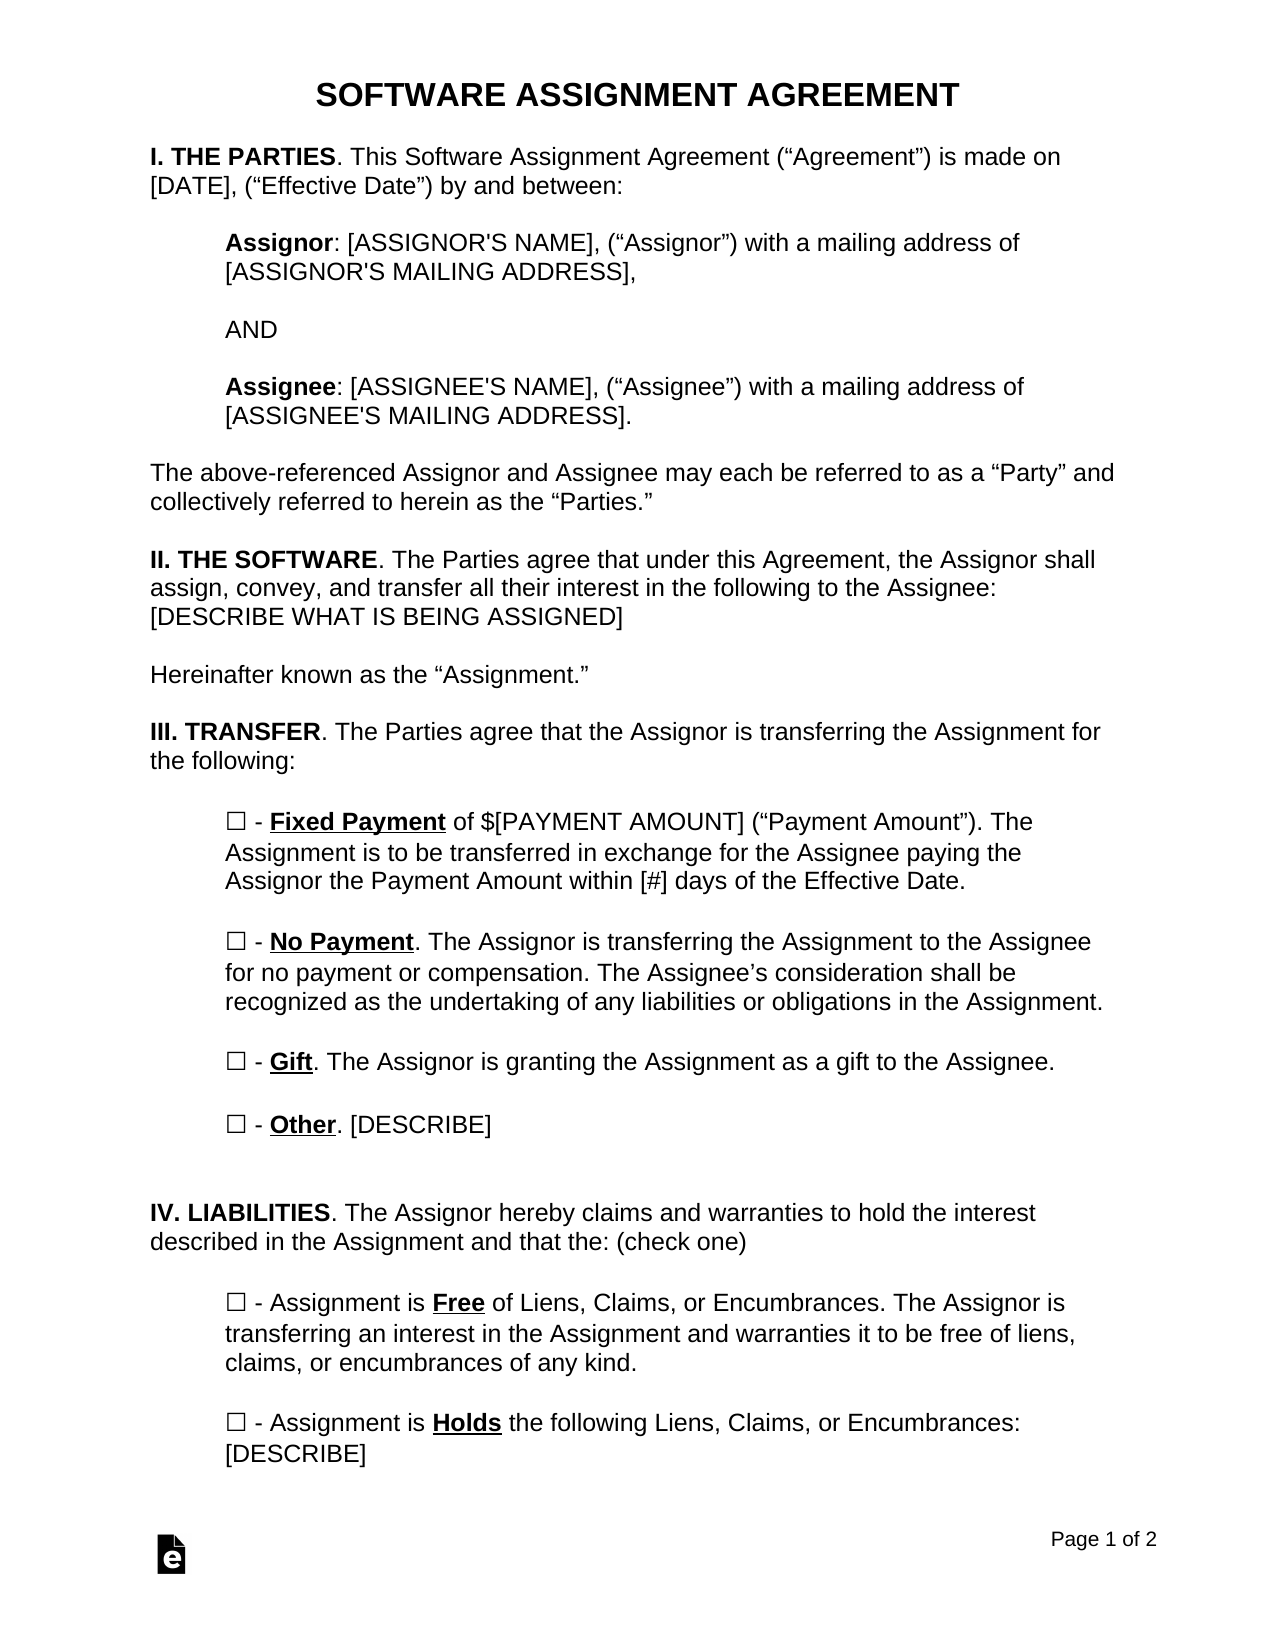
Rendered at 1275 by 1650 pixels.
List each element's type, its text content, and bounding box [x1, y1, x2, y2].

text ☐ - Assignment is Holds the following Liens, Claims, or Encumbrances: [DESCRIBE] [225, 1405, 1125, 1468]
text Hereinafter known as the “Assignment.” [150, 660, 1125, 688]
text I. THE PARTIES. This Software Assignment Agreement (“Agreement”) is made on [DATE], (“Effective Date”) by and between: [150, 142, 1125, 200]
text ☐ - Assignment is Free of Liens, Claims, or Encumbrances. The Assignor is transferring an interest in the Assignment and warranties it to be free of liens, claims, or encumbrances of any kind. [225, 1285, 1125, 1376]
text The above-referenced Assignor and Assignee may each be referred to as a “Party” and collectively referred to herein as the “Parties.” [150, 458, 1125, 516]
text ☐ - Fixed Payment of $[PAYMENT AMOUNT] (“Payment Amount”). The Assignment is to be transferred in exchange for the Assignee paying the Assignor the Payment Amount within [#] days of the Effective Date. [225, 803, 1125, 895]
text Assignor: [ASSIGNOR'S NAME], (“Assignor”) with a mailing address of [ASSIGNOR'S MAILING ADDRESS], [225, 228, 1125, 286]
text Assignee: [ASSIGNEE'S NAME], (“Assignee”) with a mailing address of [ASSIGNEE'S MAILING ADDRESS]. [225, 372, 1125, 430]
text II. THE SOFTWARE. The Parties agree that under this Agreement, the Assignor shall assign, convey, and transfer all their interest in the following to the Assignee: [DESCRIBE WHAT IS BEING ASSIGNED] [150, 545, 1125, 631]
text IV. LIABILITIES. The Assignor hereby claims and warranties to hold the interest described in the Assignment and that the: (check one) [150, 1198, 1125, 1256]
text SOFTWARE ASSIGNMENT AGREEMENT [150, 75, 1125, 113]
text AND [225, 315, 1125, 343]
text ☐ - Other. [DESCRIBE] [225, 1107, 1125, 1141]
text III. TRANSFER. The Parties agree that the Assignor is transferring the Assignment for the following: [150, 717, 1125, 775]
text ☐ - Gift. The Assignor is granting the Assignment as a gift to the Assignee. [225, 1044, 1125, 1078]
text ☐ - No Payment. The Assignor is transferring the Assignment to the Assignee for no payment or compensation. The Assignee’s consideration shall be recognized as the undertaking of any liabilities or obligations in the Assignment. [225, 924, 1125, 1015]
